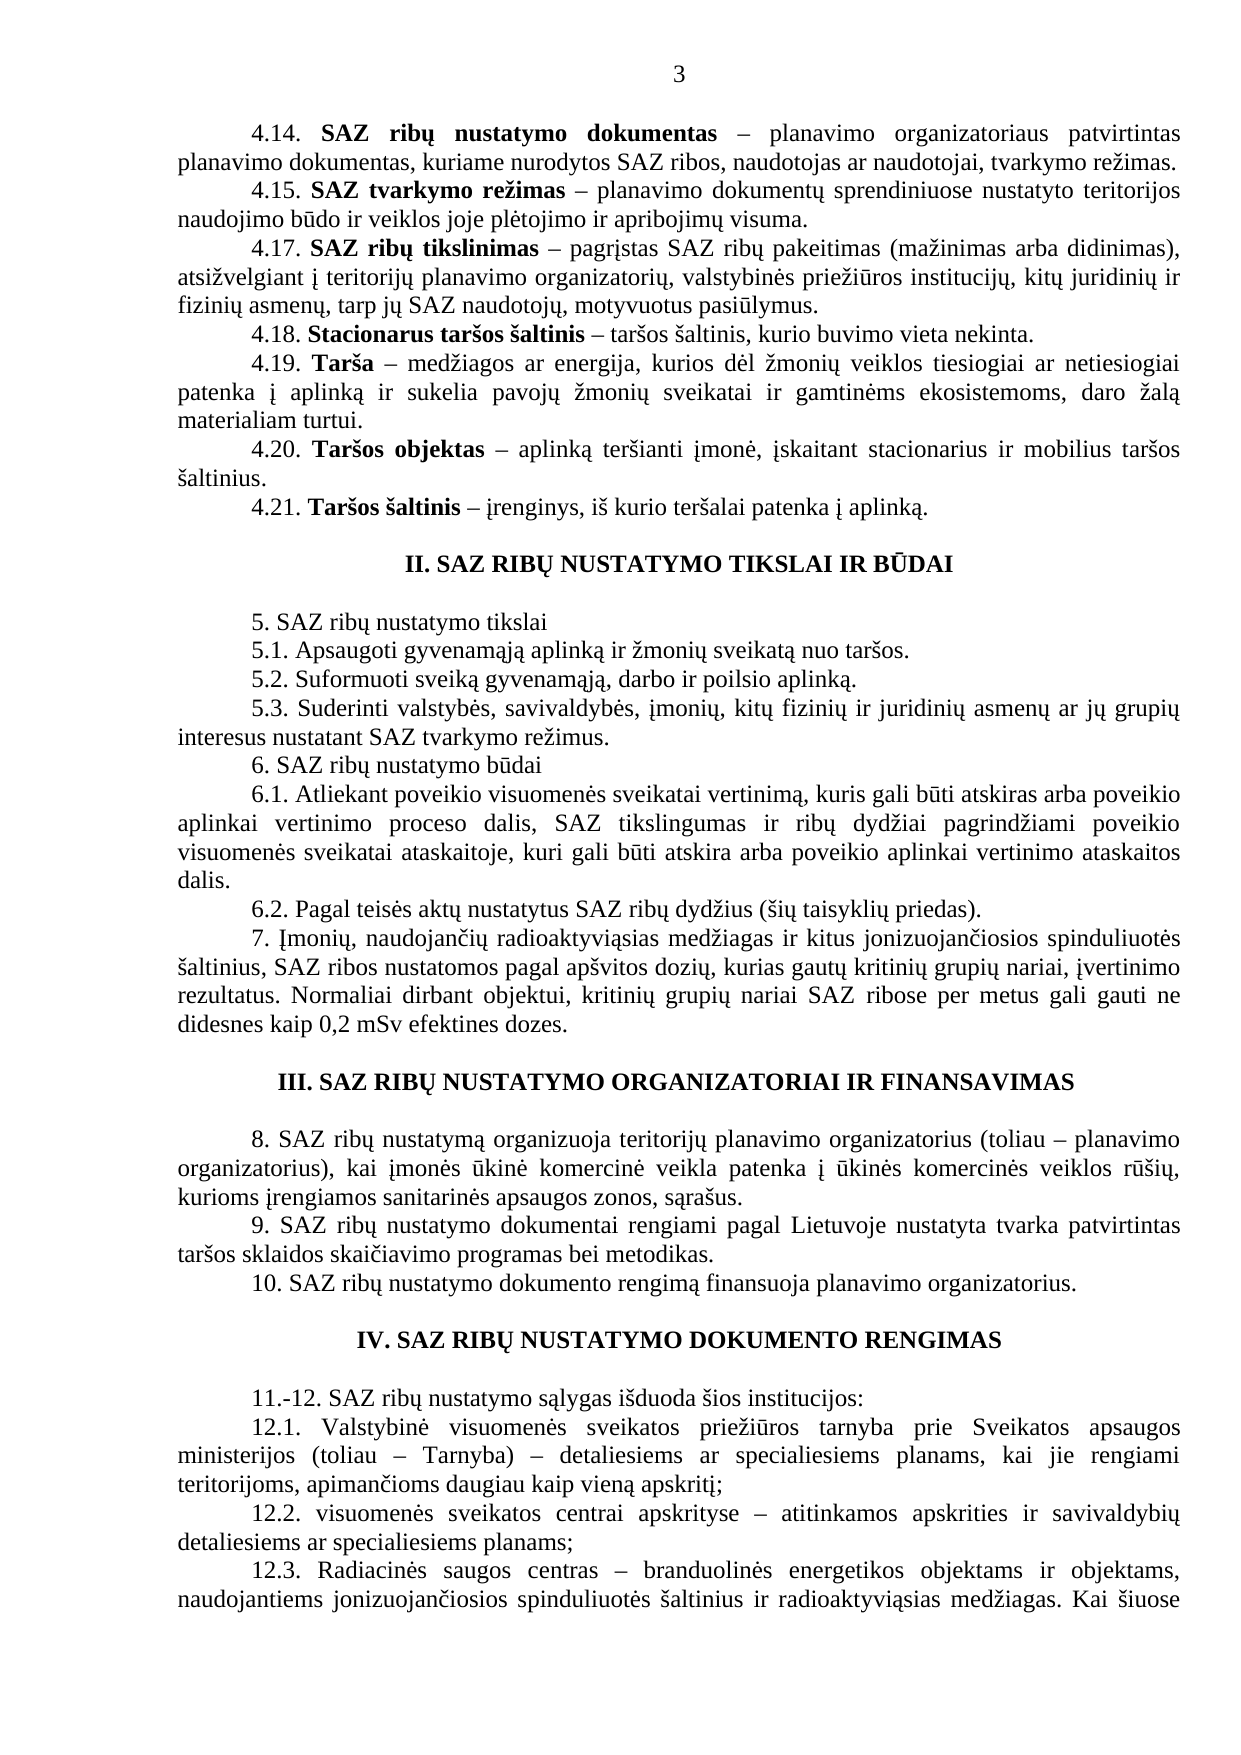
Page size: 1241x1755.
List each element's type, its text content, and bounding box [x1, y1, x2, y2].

text 4.18. stacionarus taršos šaltinis – taršos šaltinis, kurio buvimo vieta nekinta. [177, 319, 1181, 348]
text II. SAZ RIBŲ nustatymo TIKSLAI IR BŪDAI [177, 549, 1181, 578]
text 5.2. Suformuoti sveiką gyvenamąją, darbo ir poilsio aplinką. [177, 664, 1181, 693]
text 10. SAZ ribų nustatymo dokumento rengimą finansuoja planavimo organizatorius. [177, 1268, 1181, 1297]
text 5.1. Apsaugoti gyvenamąją aplinką ir žmonių sveikatą nuo taršos. [177, 636, 1181, 664]
text 4.21. taršos šaltinis – įrenginys, iš kurio teršalai patenka į aplinką. [177, 492, 1181, 521]
text 4.20. taršos objektas – aplinką teršianti įmonė, įskaitant stacionarius ir mobilius taršos šaltinius. [177, 434, 1181, 492]
text 4.14. SAZ ribų nustatymo dokumentas – planavimo organizatoriaus patvirtintas planavimo dokumentas, kuriame nurodytos SAZ ribos, naudotojas ar naudotojai, tvarkymo režimas. [177, 118, 1181, 176]
text 8. SAZ ribų nustatymą organizuoja teritorijų planavimo organizatorius (toliau – planavimo organizatorius), kai įmonės ūkinė komercinė veikla patenka į ūkinės komercinės veiklos rūšių, kurioms įrengiamos sanitarinės apsaugos zonos, sąrašus. [177, 1124, 1181, 1211]
text III. SAZ RIBŲ NUSTATYMO ORGANIZATORIAI IR FINANSAVIMAS [177, 1067, 1181, 1096]
text 4.17. SAZ ribų tikslinimas – pagrįstas SAZ ribų pakeitimas (mažinimas arba didinimas), atsižvelgiant į teritorijų planavimo organizatorių, valstybinės priežiūros institucijų, kitų juridinių ir fizinių asmenų, tarp jų SAZ naudotojų, motyvuotus pasiūlymus. [177, 233, 1181, 319]
text 9. SAZ ribų nustatymo dokumentai rengiami pagal Lietuvoje nustatyta tvarka patvirtintas taršos sklaidos skaičiavimo programas bei metodikas. [177, 1211, 1181, 1268]
text 12.2. visuomenės sveikatos centrai apskrityse – atitinkamos apskrities ir savivaldybių detaliesiems ar specialiesiems planams; [177, 1498, 1181, 1556]
text 4.19. tarša – medžiagos ar energija, kurios dėl žmonių veiklos tiesiogiai ar netiesiogiai patenka į aplinką ir sukelia pavojų žmonių sveikatai ir gamtinėms ekosistemoms, daro žalą materialiam turtui. [177, 348, 1181, 434]
text 6.2. Pagal teisės aktų nustatytus SAZ ribų dydžius (šių taisyklių priedas). [177, 894, 1181, 923]
text 12.1. Valstybinė visuomenės sveikatos priežiūros tarnyba prie Sveikatos apsaugos ministerijos (toliau – Tarnyba) – detaliesiems ar specialiesiems planams, kai jie rengiami teritorijoms, apimančioms daugiau kaip vieną apskritį; [177, 1412, 1181, 1498]
text 5.3. Suderinti valstybės, savivaldybės, įmonių, kitų fizinių ir juridinių asmenų ar jų grupių interesus nustatant SAZ tvarkymo režimus. [177, 693, 1181, 751]
text 11.-12. SAZ ribų nustatymo sąlygas išduoda šios institucijos: [177, 1383, 1181, 1412]
text 5. SAZ ribų nustatymo tikslai [177, 607, 1181, 636]
text 6.1. Atliekant poveikio visuomenės sveikatai vertinimą, kuris gali būti atskiras arba poveikio aplinkai vertinimo proceso dalis, SAZ tikslingumas ir ribų dydžiai pagrindžiami poveikio visuomenės sveikatai ataskaitoje, kuri gali būti atskira arba poveikio aplinkai vertinimo ataskaitos dalis. [177, 779, 1181, 894]
text 12.3. Radiacinės saugos centras – branduolinės energetikos objektams ir objektams, naudojantiems jonizuojančiosios spinduliuotės šaltinius ir radioaktyviąsias medžiagas. Kai šiuose [177, 1556, 1181, 1613]
text 7. Įmonių, naudojančių radioaktyviąsias medžiagas ir kitus jonizuojančiosios spinduliuotės šaltinius, SAZ ribos nustatomos pagal apšvitos dozių, kurias gautų kritinių grupių nariai, įvertinimo rezultatus. Normaliai dirbant objektui, kritinių grupių nariai SAZ ribose per metus gali gauti ne didesnes kaip 0,2 mSv efektines dozes. [177, 923, 1181, 1038]
text IV. SAZ RIBŲ NUSTATYMO DOKUMENTO RENGIMAS [177, 1326, 1181, 1354]
text 4.15. SAZ tvarkymo režimas – planavimo dokumentų sprendiniuose nustatyto teritorijos naudojimo būdo ir veiklos joje plėtojimo ir apribojimų visuma. [177, 176, 1181, 233]
text 6. SAZ ribų nustatymo būdai [177, 751, 1181, 779]
